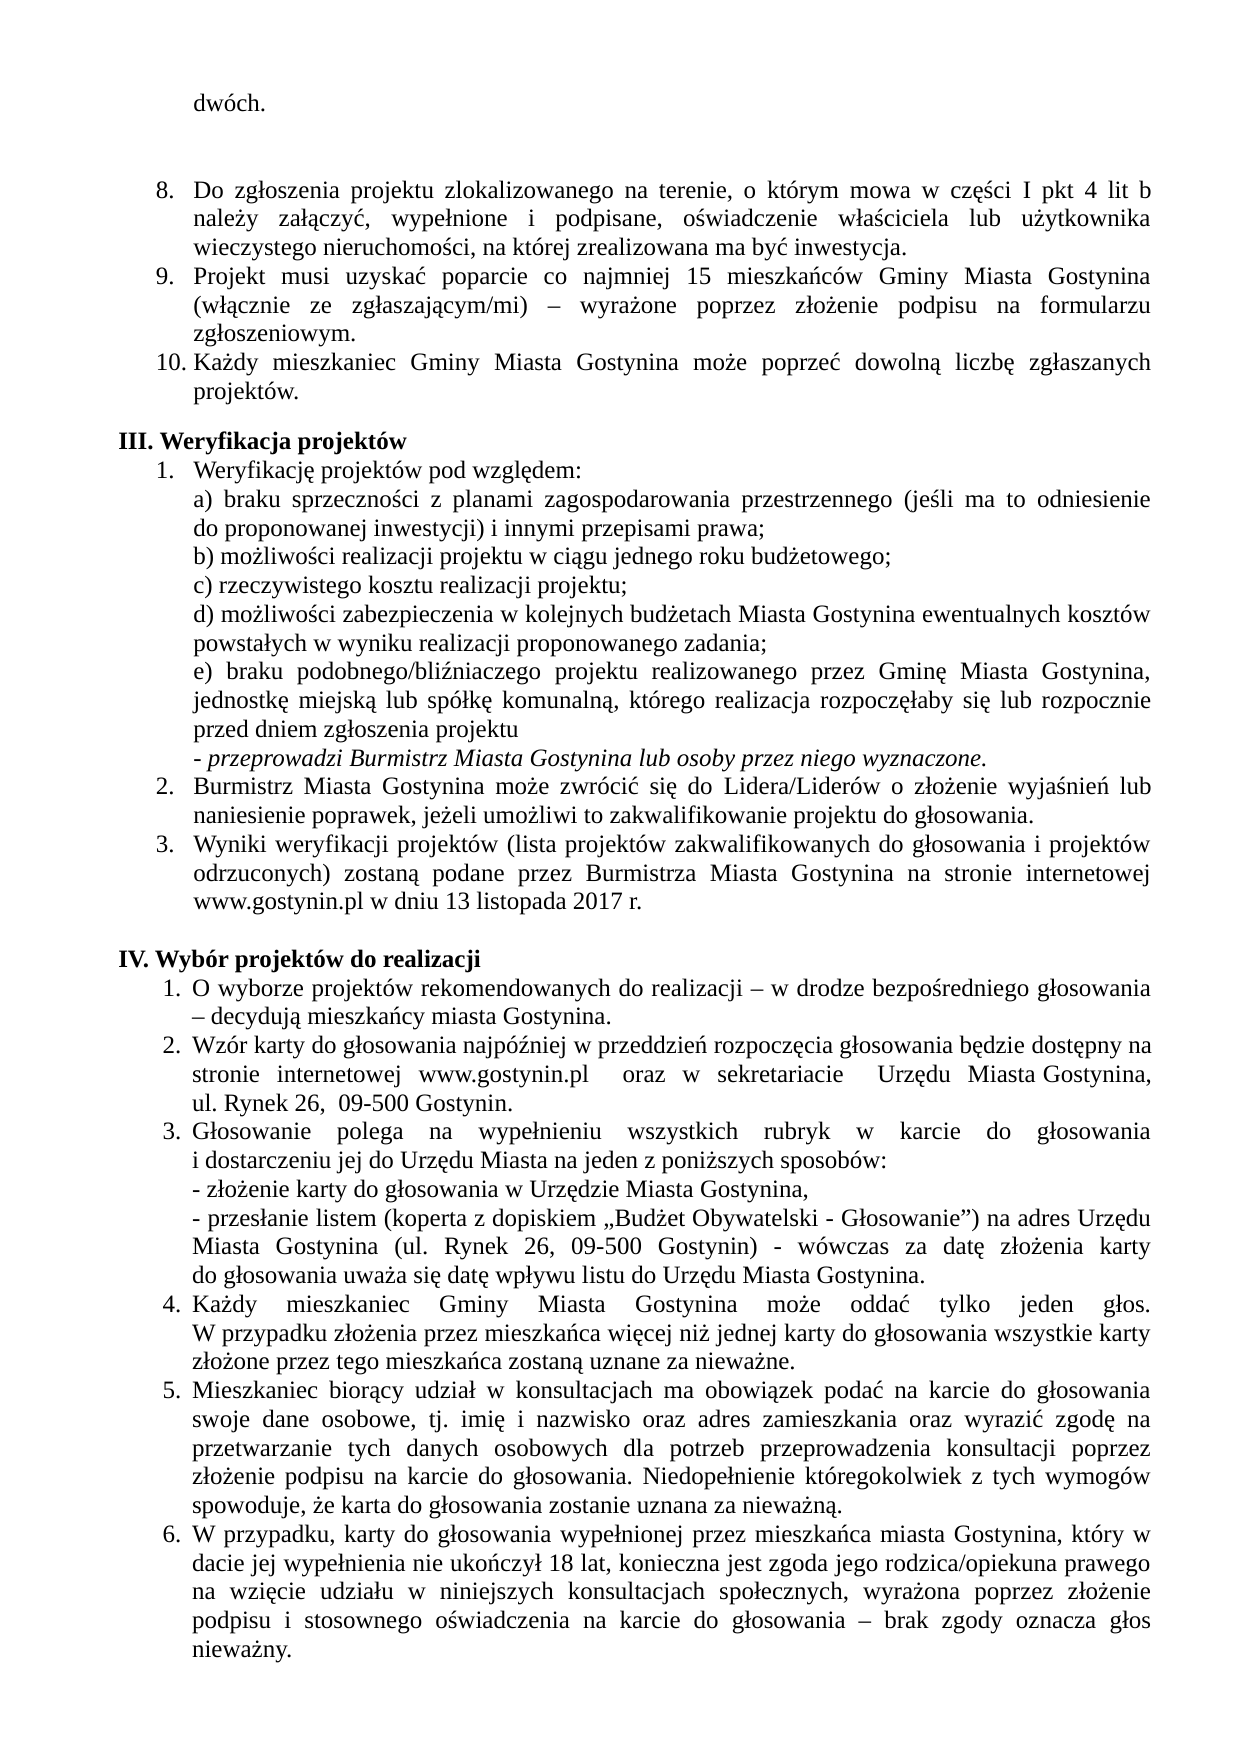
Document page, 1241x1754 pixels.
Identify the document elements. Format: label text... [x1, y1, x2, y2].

list Projekt musi uzyskać poparcie co najmniej 15 mieszkańców Gminy Miasta Gostynina (włącznie ze zgłaszającym/mi) – wyrażone poprzez złożenie podpisu na formularzu zgłoszeniowym. [156, 261, 1152, 347]
list Wzór karty do głosowania najpóźniej w przeddzień rozpoczęcia głosowania będzie dostępny na stronie internetowej www.gostynin.pl oraz w sekretariacie Urzędu Miasta Gostynina, ul. Rynek 26, 09-500 Gostynin. [162, 1030, 1152, 1116]
list Każdy mieszkaniec Gminy Miasta Gostynina może poprzeć dowolną liczbę zgłaszanych projektów. [156, 347, 1152, 405]
list e) braku podobnego/bliźniaczego projektu realizowanego przez Gminę Miasta Gostynina, jednostkę miejską lub spółkę komunalną, którego realizacja rozpoczęłaby się lub rozpocznie przed dniem zgłoszenia projektu [156, 656, 1152, 743]
list - przeprowadzi Burmistrz Miasta Gostynina lub osoby przez niego wyznaczone. [156, 743, 1152, 771]
list b) możliwości realizacji projektu w ciągu jednego roku budżetowego; [156, 541, 1152, 570]
list O wyborze projektów rekomendowanych do realizacji – w drodze bezpośredniego głosowania – decydują mieszkańcy miasta Gostynina. [162, 973, 1152, 1030]
list Wyniki weryfikacji projektów (lista projektów zakwalifikowanych do głosowania i projektów odrzuconych) zostaną podane przez Burmistrza Miasta Gostynina na stronie internetowej www.gostynin.pl w dniu 13 listopada 2017 r. [156, 829, 1152, 915]
list d) możliwości zabezpieczenia w kolejnych budżetach Miasta Gostynina ewentualnych kosztów powstałych w wyniku realizacji proponowanego zadania; [156, 599, 1152, 656]
list a) braku sprzeczności z planami zagospodarowania przestrzennego (jeśli ma to odniesienie do proponowanej inwestycji) i innymi przepisami prawa; [156, 484, 1152, 541]
list Mieszkaniec biorący udział w konsultacjach ma obowiązek podać na karcie do głosowania swoje dane osobowe, tj. imię i nazwisko oraz adres zamieszkania oraz wyrazić zgodę na przetwarzanie tych danych osobowych dla potrzeb przeprowadzenia konsultacji poprzez złożenie podpisu na karcie do głosowania. Niedopełnienie któregokolwiek z tych wymogów spowoduje, że karta do głosowania zostanie uznana za nieważną. [162, 1375, 1152, 1519]
list dwóch. [156, 88, 1152, 117]
list Do zgłoszenia projektu zlokalizowanego na terenie, o którym mowa w części I pkt 4 lit b należy załączyć, wypełnione i podpisane, oświadczenie właściciela lub użytkownika wieczystego nieruchomości, na której zrealizowana ma być inwestycja. [156, 175, 1152, 261]
list - złożenie karty do głosowania w Urzędzie Miasta Gostynina, [162, 1174, 1152, 1203]
text III. Weryfikacja projektów [118, 426, 1152, 455]
list Każdy mieszkaniec Gminy Miasta Gostynina może oddać tylko jeden głos. W przypadku złożenia przez mieszkańca więcej niż jednej karty do głosowania wszystkie karty złożone przez tego mieszkańca zostaną uznane za nieważne. [162, 1289, 1152, 1375]
list Głosowanie polega na wypełnieniu wszystkich rubryk w karcie do głosowania i dostarczeniu jej do Urzędu Miasta na jeden z poniższych sposobów: [162, 1116, 1152, 1174]
list - przesłanie listem (koperta z dopiskiem „Budżet Obywatelski - Głosowanie”) na adres Urzędu Miasta Gostynina (ul. Rynek 26, 09-500 Gostynin) - wówczas za datę złożenia karty do głosowania uważa się datę wpływu listu do Urzędu Miasta Gostynina. [162, 1203, 1152, 1289]
text IV. Wybór projektów do realizacji [118, 944, 1152, 973]
list Burmistrz Miasta Gostynina może zwrócić się do Lidera/Liderów o złożenie wyjaśnień lub naniesienie poprawek, jeżeli umożliwi to zakwalifikowanie projektu do głosowania. [156, 771, 1152, 829]
list W przypadku, karty do głosowania wypełnionej przez mieszkańca miasta Gostynina, który w dacie jej wypełnienia nie ukończył 18 lat, konieczna jest zgoda jego rodzica/opiekuna prawego na wzięcie udziału w niniejszych konsultacjach społecznych, wyrażona poprzez złożenie podpisu i stosownego oświadczenia na karcie do głosowania – brak zgody oznacza głos nieważny. [162, 1519, 1152, 1663]
list Weryfikację projektów pod względem: [156, 455, 1152, 484]
list c) rzeczywistego kosztu realizacji projektu; [156, 570, 1152, 599]
